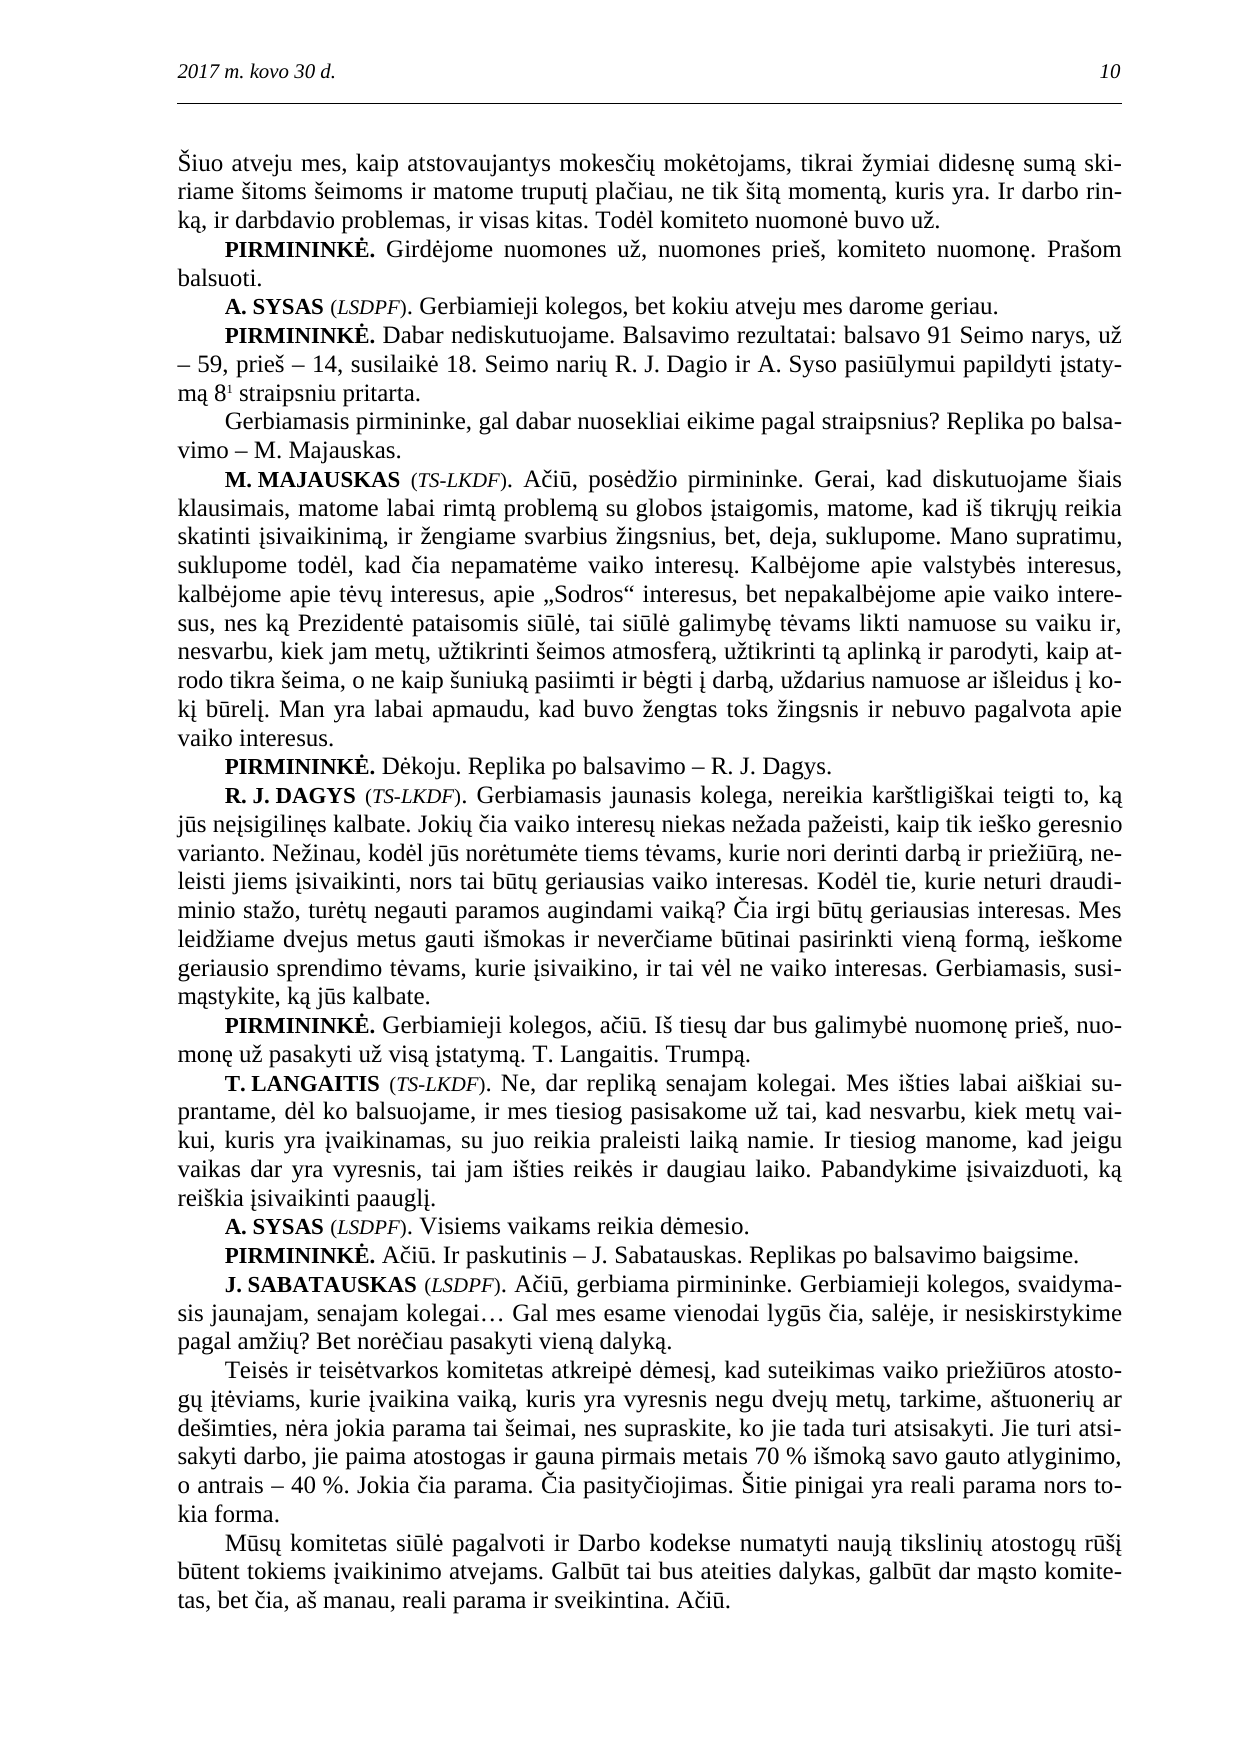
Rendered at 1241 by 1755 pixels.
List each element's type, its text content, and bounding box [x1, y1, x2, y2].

text M. MAJAUSKAS (TS-LKDF). Ačiū, po­sė­džio pir­mi­nin­ke. Ge­rai, kad dis­ku­tuo­ja­me šiais klau­si­mais, ma­to­me la­bai rim­tą pro­ble­mą su glo­bos įstai­go­mis, ma­to­me, kad iš tik­rų­jų rei­kia ska­tin­ti įsi­vai­ki­ni­mą, ir žen­gia­me svar­bius žings­nius, bet, de­ja, su­klu­po­me. Ma­no su­pra­ti­mu, su­klu­po­me to­dėl, kad čia ne­pa­ma­tė­me vai­ko in­te­re­sų. Kal­bė­jo­me apie vals­ty­bės in­te­re­sus, kal­bė­jo­me apie tė­vų in­te­re­sus, apie „Sod­ros“ in­te­re­sus, bet ne­pa­kal­bė­jo­me apie vai­ko in­te­re­sus, nes ką Pre­zi­den­tė pa­tai­somis siū­lė, tai siū­lė ga­li­my­bę tė­vams lik­ti na­muo­se su vai­ku ir, ne­svar­bu, kiek jam me­tų, už­tik­rin­ti šei­mos at­mo­sfe­rą, už­tik­rin­ti tą ap­lin­ką ir pa­ro­dy­ti, kaip at­ro­do tik­ra šei­ma, o ne kaip šu­niu­ką pa­si­im­ti ir bėg­ti į dar­bą, už­da­rius na­muo­se ar iš­lei­dus į ko­kį bū­re­lį. Man yra la­bai ap­mau­du, kad bu­vo ženg­tas toks žings­nis ir ne­bu­vo pa­gal­vo­ta apie vai­ko in­te­re­sus. [177, 464, 1122, 751]
text T. LANGAITIS (TS-LKDF). Ne, dar re­pli­ką se­na­jam ko­le­gai. Mes iš­ties la­bai aiš­kiai su­pran­ta­me, dėl ko bal­suo­ja­me, ir mes tie­siog pa­si­sa­ko­me už tai, kad ne­svar­bu, kiek me­tų vai­kui, ku­ris yra įvai­ki­na­mas, su juo rei­kia pra­leis­ti lai­ką na­mie. Ir tie­siog ma­no­me, kad jei­gu vai­kas dar yra vy­res­nis, tai jam iš­ties rei­kės ir dau­giau lai­ko. Pa­ban­dy­ki­me įsi­vaiz­duo­ti, ką reiš­kia įsi­vai­kin­ti pa­aug­lį. [177, 1068, 1122, 1211]
text PIRMININKĖ. Dė­ko­ju. Re­pli­ka po bal­sa­vi­mo – R. J. Da­gys. [177, 751, 1122, 780]
text PIRMININKĖ. Ačiū. Ir pas­ku­ti­nis – J. Sa­ba­taus­kas. Re­pli­kas po bal­sa­vi­mo baig­si­me. [177, 1240, 1122, 1269]
text Ger­bia­ma­sis pir­mi­nin­ke, gal da­bar nuo­sek­liai ei­ki­me pa­gal straips­nius? Re­pli­ka po bal­sa­vi­mo – M. Ma­jaus­kas. [177, 406, 1122, 464]
text PIRMININKĖ. Gir­dė­jo­me nuo­mo­nes už, nuo­mo­nes prieš, ko­mi­te­to nuo­mo­nę. Pra­šom bal­suo­ti. [177, 234, 1122, 291]
text A. SYSAS (LSDPF). Vi­siems vai­kams rei­kia dė­me­sio. [177, 1211, 1122, 1240]
text Tei­sės ir tei­sėt­var­kos ko­mi­te­tas at­krei­pė dė­me­sį, kad su­tei­ki­mas vai­ko prie­žiū­ros atos­to­gų įtė­viams, ku­rie įvai­ki­na vai­ką, ku­ris yra vy­res­nis ne­gu dve­jų me­tų, tar­ki­me, aš­tuo­ne­rių ar de­šim­ties, nė­ra jo­kia pa­ra­ma tai šei­mai, nes su­pras­ki­te, ko jie ta­da tu­ri at­si­sa­ky­ti. Jie tu­ri at­si­sa­ky­ti dar­bo, jie pa­ima atos­to­gas ir gau­na pir­mais me­tais 70 % iš­mo­ką sa­vo gau­to at­ly­gi­ni­mo, o ant­rais – 40 %. Jo­kia čia pa­ra­ma. Čia pa­si­ty­čio­ji­mas. Ši­tie pi­ni­gai yra re­a­li pa­ra­ma nors to­kia for­ma. [177, 1355, 1122, 1528]
text PIRMININKĖ. Da­bar ne­dis­ku­tuo­ja­me. Bal­sa­vi­mo re­zul­ta­tai: bal­sa­vo 91 Sei­mo na­rys, už – 59, prieš – 14, su­si­lai­kė 18. Sei­mo na­rių R. J. Da­gio ir A. Sy­so pa­siū­ly­mui pa­pil­dy­ti įsta­ty­mą 81 straips­niu pri­tar­ta. [177, 320, 1122, 406]
text Šiuo at­ve­ju mes, kaip at­sto­vau­jan­tys mo­kes­čių mo­kė­to­jams, tik­rai žy­miai di­des­nę su­mą ski­ria­me ši­toms šei­moms ir ma­to­me tru­pu­tį pla­čiau, ne tik ši­tą mo­men­tą, ku­ris yra. Ir dar­bo rin­ką, ir darb­da­vio pro­ble­mas, ir vi­sas ki­tas. To­dėl ko­mi­te­to nuo­mo­nė bu­vo už. [177, 148, 1122, 234]
text Mū­sų ko­mi­te­tas siū­lė pa­gal­vo­ti ir Dar­bo ko­dek­se nu­ma­ty­ti nau­ją tiks­li­nių atos­to­gų rū­šį bū­tent to­kiems įvai­ki­ni­mo at­ve­jams. Gal­būt tai bus at­ei­ties da­ly­kas, gal­būt dar mąs­to ko­mi­te­tas, bet čia, aš ma­nau, re­a­li pa­ra­ma ir svei­kin­ti­na. Ačiū. [177, 1528, 1122, 1614]
text A. SYSAS (LSDPF). Ger­bia­mie­ji ko­le­gos, bet ko­kiu at­ve­ju mes da­ro­me ge­riau. [177, 291, 1122, 320]
text PIRMININKĖ. Ger­bia­mie­ji ko­le­gos, ačiū. Iš tie­sų dar bus ga­li­my­bė nuo­mo­nę prieš, nuo­mo­nę už pa­sa­ky­ti už vi­są įsta­ty­mą. T. Lan­gai­tis. Trum­pą. [177, 1010, 1122, 1068]
text J. SABATAUSKAS (LSDPF). Ačiū, ger­bia­ma pir­mi­nin­ke. Ger­bia­mie­ji ko­le­gos, svai­dy­ma­sis jau­na­jam, se­na­jam ko­le­gai… Gal mes esa­me vie­no­dai ly­gūs čia, sa­lė­je, ir ne­si­skirs­ty­ki­me pa­gal am­žių? Bet no­rė­čiau pa­sa­ky­ti vie­ną da­ly­ką. [177, 1269, 1122, 1355]
text R. J. DAGYS (TS-LKDF). Ger­bia­ma­sis jau­na­sis ko­le­ga, ne­rei­kia karšt­li­giš­kai teig­ti to, ką jūs ne­įsi­gi­li­nęs kal­ba­te. Jo­kių čia vai­ko in­te­re­sų nie­kas ne­ža­da pa­žeis­ti, kaip tik ieš­ko ge­res­nio va­rian­to. Ne­ži­nau, ko­dėl jūs no­rė­tu­mė­te tiems tė­vams, ku­rie no­ri de­rin­ti dar­bą ir prie­žiū­rą, ne­leis­ti jiems įsi­vai­kin­ti, nors tai bū­tų ge­riau­sias vai­ko in­te­re­sas. Ko­dėl tie, ku­rie ne­tu­ri drau­di­mi­nio sta­žo, tu­rė­tų ne­gau­ti pa­ra­mos au­gin­da­mi vai­ką? Čia ir­gi bū­tų ge­riau­sias in­te­re­sas. Mes lei­džia­me dve­jus me­tus gau­ti iš­mo­kas ir ne­ver­čia­me bū­ti­nai pa­si­rink­ti vie­ną for­mą, ieš­ko­me ge­riau­sio spren­di­mo tė­vams, ku­rie įsi­vai­ki­no, ir tai vėl ne vai­ko in­te­re­sas. Ger­bia­ma­sis, su­si­mąs­ty­ki­te, ką jūs kal­ba­te. [177, 780, 1122, 1010]
